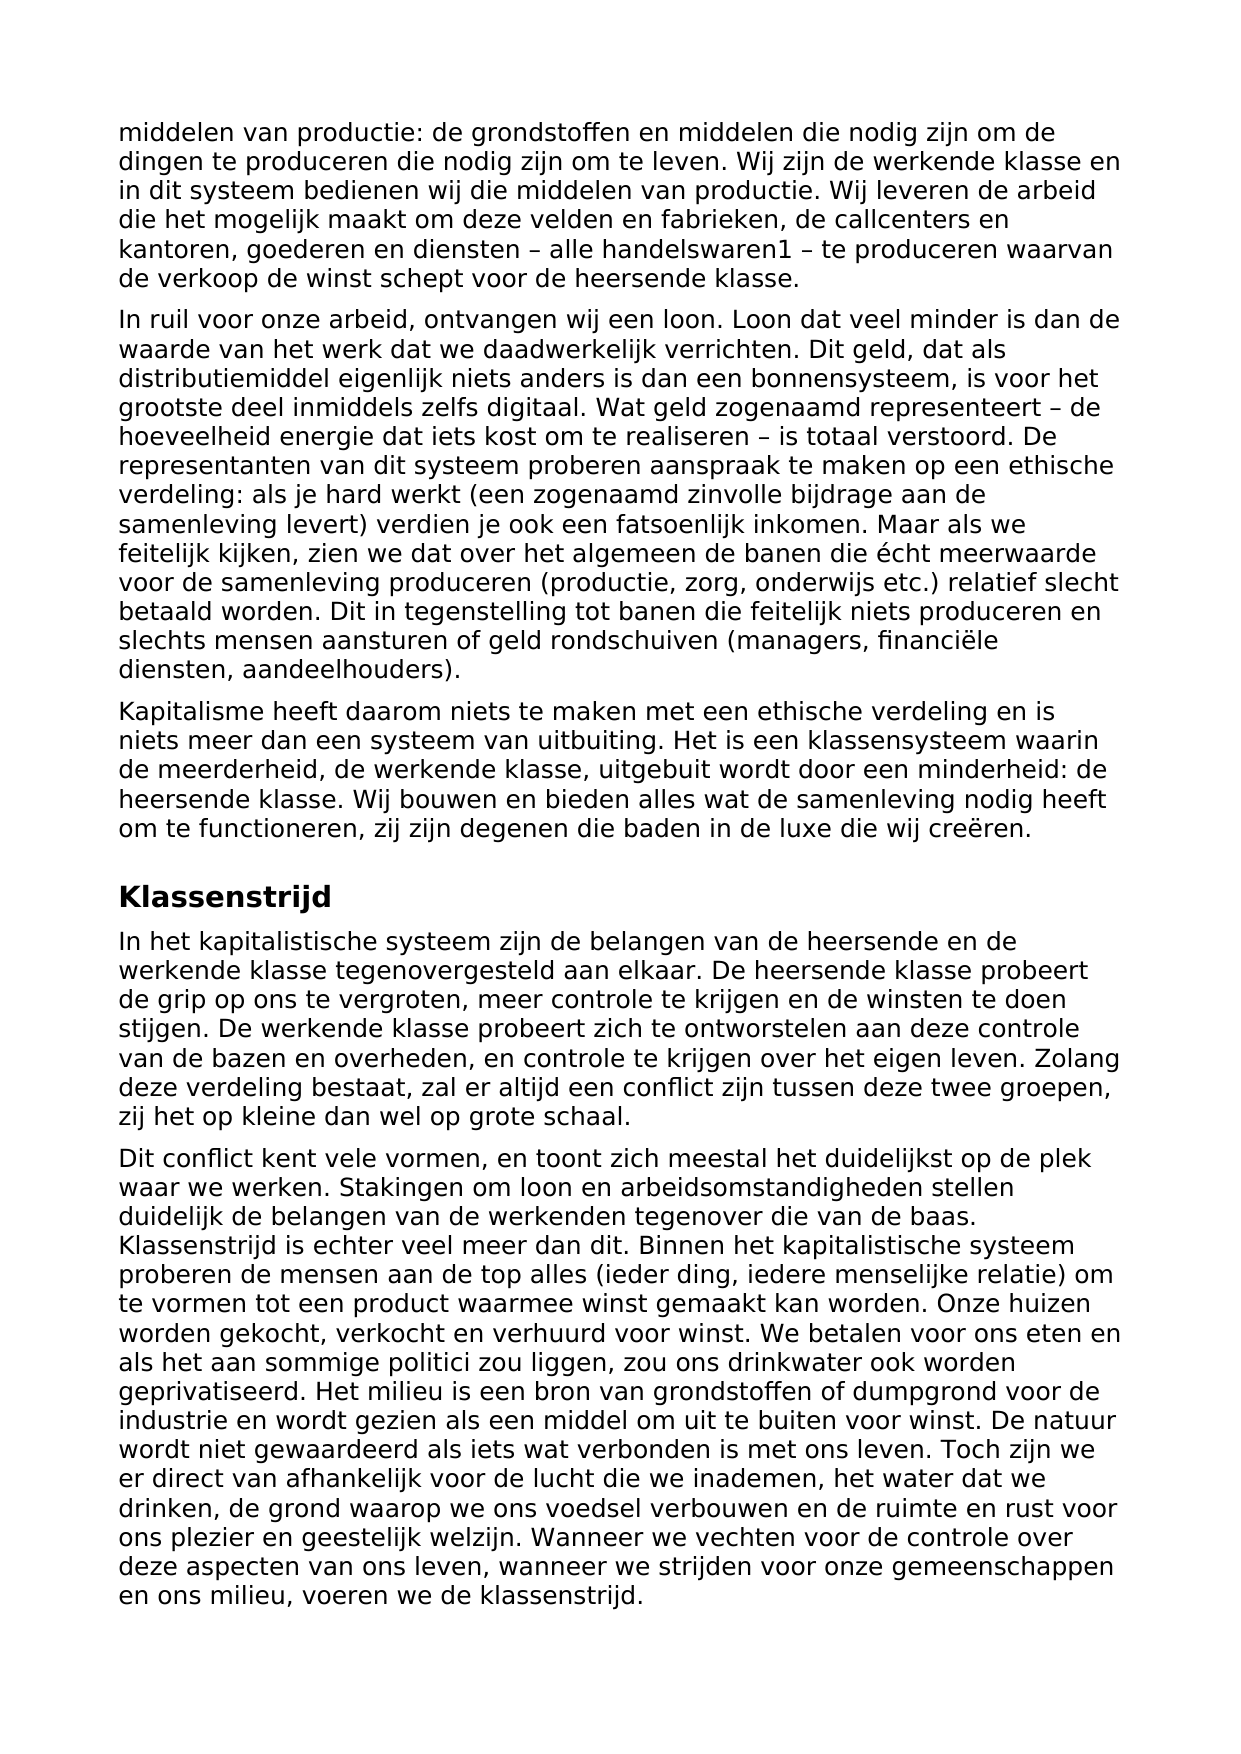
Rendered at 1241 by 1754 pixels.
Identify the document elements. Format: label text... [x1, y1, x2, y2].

subtitle Klassenstrijd [118, 881, 1122, 914]
text Kapitalisme heeft daarom niets te maken met een ethische verdeling en is niets meer dan een systeem van uitbuiting. Het is een klassensysteem waarin de meerderheid, de werkende klasse, uitgebuit wordt door een minderheid: de heersende klasse. Wij bouwen en bieden alles wat de samenleving nodig heeft om te functioneren, zij zijn degenen die baden in de luxe die wij creëren. [118, 697, 1122, 843]
text Dit conflict kent vele vormen, en toont zich meestal het duidelijkst op de plek waar we werken. Stakingen om loon en arbeidsomstandigheden stellen duidelijk de belangen van de werkenden tegenover die van de baas. Klassenstrijd is echter veel meer dan dit. Binnen het kapitalistische systeem proberen de mensen aan de top alles (ieder ding, iedere menselijke relatie) om te vormen tot een product waarmee winst gemaakt kan worden. Onze huizen worden gekocht, verkocht en verhuurd voor winst. We betalen voor ons eten en als het aan sommige politici zou liggen, zou ons drinkwater ook worden geprivatiseerd. Het milieu is een bron van grondstoffen of dumpgrond voor de industrie en wordt gezien als een middel om uit te buiten voor winst. De natuur wordt niet gewaardeerd als iets wat verbonden is met ons leven. Toch zijn we er direct van afhankelijk voor de lucht die we inademen, het water dat we drinken, de grond waarop we ons voedsel verbouwen en de ruimte en rust voor ons plezier en geestelijk welzijn. Wanneer we vechten voor de controle over deze aspecten van ons leven, wanneer we strijden voor onze gemeenschappen en ons milieu, voeren we de klassenstrijd. [118, 1144, 1122, 1610]
text In het kapitalistische systeem zijn de belangen van de heersende en de werkende klasse tegenovergesteld aan elkaar. De heersende klasse probeert de grip op ons te vergroten, meer controle te krijgen en de winsten te doen stijgen. De werkende klasse probeert zich te ontworstelen aan deze controle van de bazen en overheden, en controle te krijgen over het eigen leven. Zolang deze verdeling bestaat, zal er altijd een conflict zijn tussen deze twee groepen, zij het op kleine dan wel op grote schaal. [118, 927, 1122, 1131]
text middelen van productie: de grondstoffen en middelen die nodig zijn om de dingen te produceren die nodig zijn om te leven. Wij zijn de werkende klasse en in dit systeem bedienen wij die middelen van productie. Wij leveren de arbeid die het mogelijk maakt om deze velden en fabrieken, de callcenters en kantoren, goederen en diensten – alle handelswaren1 – te produceren waarvan de verkoop de winst schept voor de heersende klasse. [118, 118, 1122, 293]
text In ruil voor onze arbeid, ontvangen wij een loon. Loon dat veel minder is dan de waarde van het werk dat we daadwerkelijk verrichten. Dit geld, dat als distributiemiddel eigenlijk niets anders is dan een bonnensysteem, is voor het grootste deel inmiddels zelfs digitaal. Wat geld zogenaamd representeert – de hoeveelheid energie dat iets kost om te realiseren – is totaal verstoord. De representanten van dit systeem proberen aanspraak te maken op een ethische verdeling: als je hard werkt (een zogenaamd zinvolle bijdrage aan de samenleving levert) verdien je ook een fatsoenlijk inkomen. Maar als we feitelijk kijken, zien we dat over het algemeen de banen die écht meerwaarde voor de samenleving produceren (productie, zorg, onderwijs etc.) relatief slecht betaald worden. Dit in tegenstelling tot banen die feitelijk niets produceren en slechts mensen aansturen of geld rondschuiven (managers, financiële diensten, aandeelhouders). [118, 306, 1122, 685]
